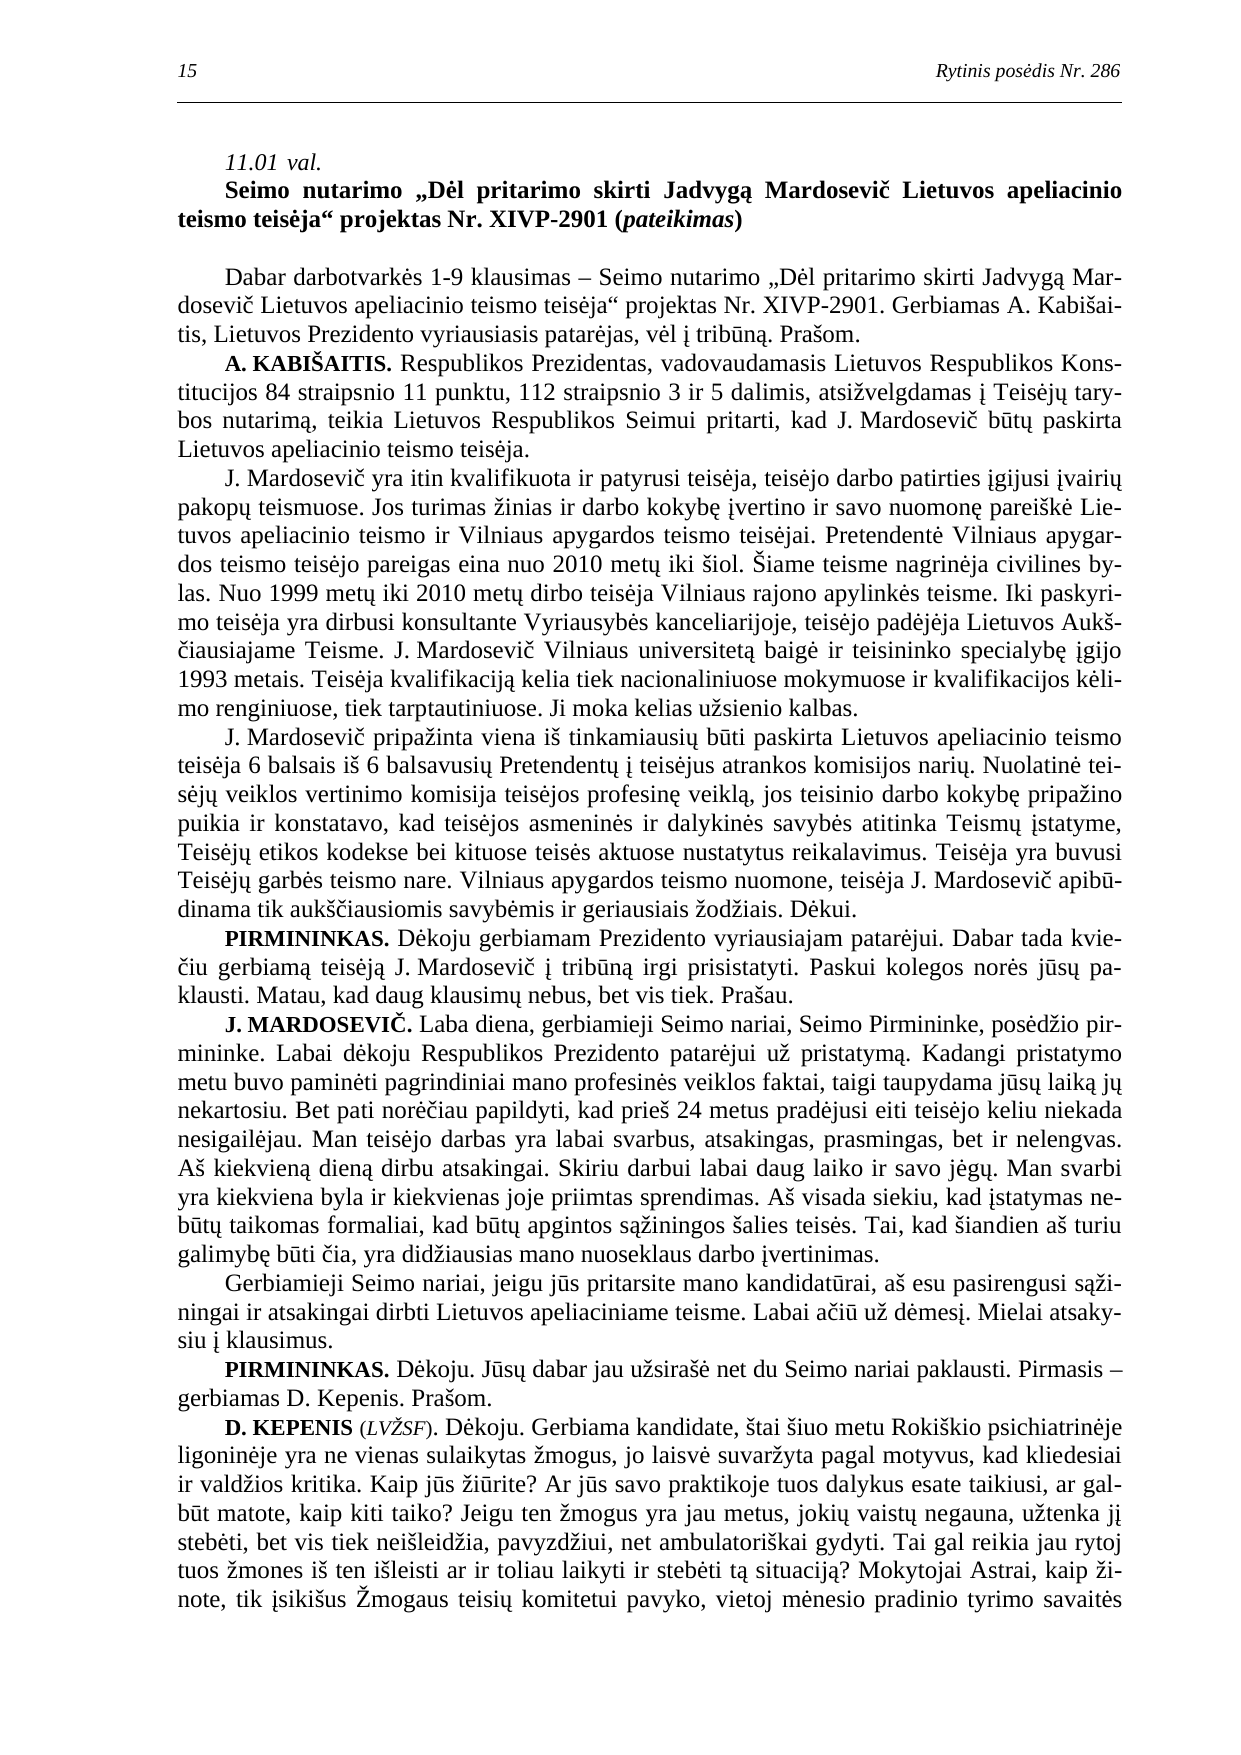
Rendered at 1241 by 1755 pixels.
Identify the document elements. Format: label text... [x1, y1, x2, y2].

text Sei­mo nu­ta­ri­mo „Dėl pri­ta­ri­mo skir­ti Jad­vy­gą Mar­do­se­vič Lie­tu­vos ape­lia­ci­nio teismo tei­sė­ja“ pro­jek­tas Nr. XIVP-2901 (pa­tei­ki­mas) [177, 175, 1122, 233]
text Da­bar dar­bo­tvarkės 1-9 klau­si­mas – Sei­mo nu­ta­ri­mo „Dėl pri­ta­ri­mo skir­ti Jad­vy­gą Mar­do­se­vič Lie­tu­vos ape­lia­ci­nio teis­mo tei­sė­ja“ pro­jek­tas Nr. XIVP-2901. Ger­bia­mas A. Ka­bi­šai­tis, Lie­tu­vos Pre­zi­den­to vy­riau­sia­sis pa­ta­rė­jas, vėl į tri­bū­ną. Pra­šom. [177, 262, 1122, 348]
text J. Mar­do­se­vič yra itin kva­li­fi­kuo­ta ir pa­ty­ru­si tei­sė­ja, tei­sė­jo dar­bo pa­tir­ties įgi­ju­si įvai­rių pa­ko­pų teis­muo­se. Jos tu­ri­mas ži­nias ir dar­bo ko­ky­bę įver­ti­no ir sa­vo nuo­mo­nę pa­reiš­kė Lie­tu­vos ape­lia­ci­nio teis­mo ir Vil­niaus apy­gar­dos teis­mo tei­sė­jai. Pre­ten­den­tė Vil­niaus apy­gar­dos teis­mo tei­sė­jo pa­rei­gas ei­na nuo 2010 me­tų iki šiol. Šia­me teis­me nag­ri­nė­ja ci­vi­li­nes by­las. Nuo 1999 me­tų iki 2010 me­tų dir­bo tei­sė­ja Vil­niaus ra­jo­no apy­lin­kės teis­me. Iki pa­sky­ri­mo tei­sė­ja yra dir­bu­si kon­sul­tan­te Vy­riau­sy­bės kan­ce­lia­ri­jo­je, tei­sė­jo pa­dė­jė­ja Lie­tu­vos Aukš­čiau­sia­ja­me Teis­me. J. Mar­do­se­vič Vil­niaus uni­ver­si­te­tą bai­gė ir tei­si­nin­ko spe­cia­ly­bę įgi­jo 1993 me­tais. Tei­sė­ja kva­li­fi­ka­ci­ją ke­lia tiek na­cio­na­li­niuo­se mo­ky­muo­se ir kva­li­fi­ka­ci­jos kė­li­mo ren­gi­niuo­se, tiek tarp­tau­ti­niuo­se. Ji mo­ka ke­lias už­sie­nio kal­bas. [177, 463, 1122, 722]
text J. Mar­do­se­vič pri­pa­žin­ta vie­na iš tin­ka­miau­sių bū­ti pa­skir­ta Lie­tu­vos ape­lia­ci­nio teis­mo tei­sė­ja 6 bal­sais iš 6 bal­sa­vu­sių Pre­ten­den­tų į tei­sė­jus at­ran­kos ko­mi­si­jos na­rių. Nuo­la­ti­nė tei­sė­jų veik­los ver­ti­ni­mo ko­mi­si­ja tei­sė­jos pro­fe­si­nę veik­lą, jos tei­si­nio dar­bo ko­ky­bę pri­pa­ži­no pui­kia ir kon­sta­ta­vo, kad tei­sė­jos as­me­ni­nės ir da­ly­ki­nės sa­vy­bės ati­tin­ka Teis­mų įsta­ty­me, Tei­sė­jų eti­kos ko­dek­se bei ki­tuo­se tei­sės ak­tuo­se nu­sta­ty­tus rei­ka­la­vi­mus. Tei­sė­ja yra bu­vu­si Tei­sė­jų gar­bės teis­mo na­re. Vil­niaus apy­gar­dos teis­mo nuo­mo­ne, tei­sė­ja J. Mar­do­se­vič api­bū­di­na­ma tik aukš­čiau­sio­mis sa­vy­bė­mis ir ge­riau­siais žo­džiais. Dė­kui. [177, 722, 1122, 923]
text PIRMININKAS. Dė­ko­ju. Jū­sų da­bar jau už­si­ra­šė net du Sei­mo na­riai pa­klaus­ti. Pir­ma­sis – ger­bia­mas D. Ke­pe­nis. Pra­šom. [177, 1354, 1122, 1412]
text A. KABIŠAITIS. Res­pub­li­kos Pre­zi­den­tas, va­do­vau­da­ma­sis Lie­tu­vos Res­pub­li­kos Kon­s­ti­tu­ci­jos 84 straips­nio 11 punk­tu, 112 straips­nio 3 ir 5 da­li­mis, at­si­žvelg­da­mas į Tei­sė­jų ta­ry­bos nu­ta­ri­mą, tei­kia Lie­tu­vos Res­pub­li­kos Sei­mui pri­tar­ti, kad J. Mar­do­se­vič bū­tų pa­skir­ta Lie­tu­vos ape­lia­ci­nio teis­mo tei­sė­ja. [177, 348, 1122, 463]
text 11.01 val. [224, 148, 1122, 175]
text Ger­bia­mie­ji Sei­mo na­riai, jei­gu jūs pri­tar­si­te ma­no kan­di­da­tū­rai, aš esu pa­si­ren­gu­si są­ži­nin­gai ir at­sa­kin­gai dirb­ti Lie­tu­vos ape­lia­ci­nia­me teis­me. La­bai ačiū už dė­me­sį. Mie­lai at­sa­ky­siu į klau­si­mus. [177, 1268, 1122, 1354]
text J. MARDOSEVIČ. La­ba die­na, ger­bia­mie­ji Sei­mo na­riai, Sei­mo Pir­mi­nin­ke, po­sė­džio pir­mi­nin­ke. La­bai dė­ko­ju Res­pub­li­kos Pre­zi­den­to pa­ta­rė­jui už pri­sta­ty­mą. Ka­dan­gi pri­sta­ty­mo me­tu bu­vo pa­mi­nė­ti pa­grin­di­niai ma­no pro­fe­si­nės veik­los fak­tai, tai­gi tau­py­da­ma jū­sų lai­ką jų ne­kar­to­siu. Bet pa­ti no­rė­čiau pa­pil­dy­ti, kad prieš 24 me­tus pra­dė­ju­si ei­ti tei­sė­jo ke­liu nie­ka­da ne­si­gai­lė­jau. Man tei­sė­jo dar­bas yra la­bai svar­bus, at­sa­kin­gas, pra­smin­gas, bet ir ne­leng­vas. Aš kiek­vie­ną die­ną dir­bu at­sa­kin­gai. Ski­riu dar­bui la­bai daug lai­ko ir sa­vo jė­gų. Man svar­bi yra kiek­vie­na by­la ir kiek­vie­nas jo­je pri­im­tas spren­di­mas. Aš vi­sa­da sie­kiu, kad įsta­ty­mas ne­bū­tų tai­ko­mas for­ma­liai, kad bū­tų ap­gin­tos są­ži­nin­gos ša­lies tei­sės. Tai, kad šian­dien aš tu­riu ga­li­my­bę bū­ti čia, yra di­džiau­sias ma­no nuo­sek­laus dar­bo įver­ti­ni­mas. [177, 1009, 1122, 1268]
text D. KEPENIS (LVŽSF). Dė­ko­ju. Ger­bia­ma kan­di­da­te, štai šiuo me­tu Ro­kiš­kio psi­chiat­ri­nė­je li­go­ni­nė­je yra ne vie­nas su­lai­ky­tas žmo­gus, jo lais­vė su­var­žy­ta pa­gal mo­ty­vus, kad klie­de­siai ir val­džios kri­ti­ka. Kaip jūs žiū­ri­te? Ar jūs sa­vo prak­ti­ko­je tuos da­ly­kus esa­te tai­kiu­si, ar gal­būt ma­to­te, kaip ki­ti tai­ko? Jei­gu ten žmo­gus yra jau me­tus, jo­kių vais­tų ne­gau­na, už­ten­ka jį ste­bė­ti, bet vis tiek ne­iš­lei­džia, pa­vyz­džiui, net am­bu­la­to­riš­kai gy­dy­ti. Tai gal rei­kia jau ry­toj tuos žmo­nes iš ten iš­leis­ti ar ir to­liau lai­ky­ti ir ste­bė­ti tą si­tu­a­ci­ją? Mo­ky­to­jai Ast­rai, kaip ži­no­te, tik įsi­ki­šus Žmo­gaus tei­sių ko­mi­te­tui pa­vy­ko, vie­toj mė­ne­sio pra­di­nio ty­ri­mo sa­vai­tės [177, 1412, 1122, 1613]
text PIRMININKAS. Dė­ko­ju ger­bia­mam Pre­zi­den­to vy­riau­sia­jam pa­ta­rė­jui. Da­bar ta­da kvie­čiu ger­bia­mą tei­sė­ją J. Mar­do­se­vič į tri­bū­ną ir­gi pri­sis­ta­ty­ti. Pas­kui ko­le­gos no­rės jū­sų pa­klaus­ti. Ma­tau, kad daug klau­si­mų ne­bus, bet vis tiek. Pra­šau. [177, 923, 1122, 1009]
